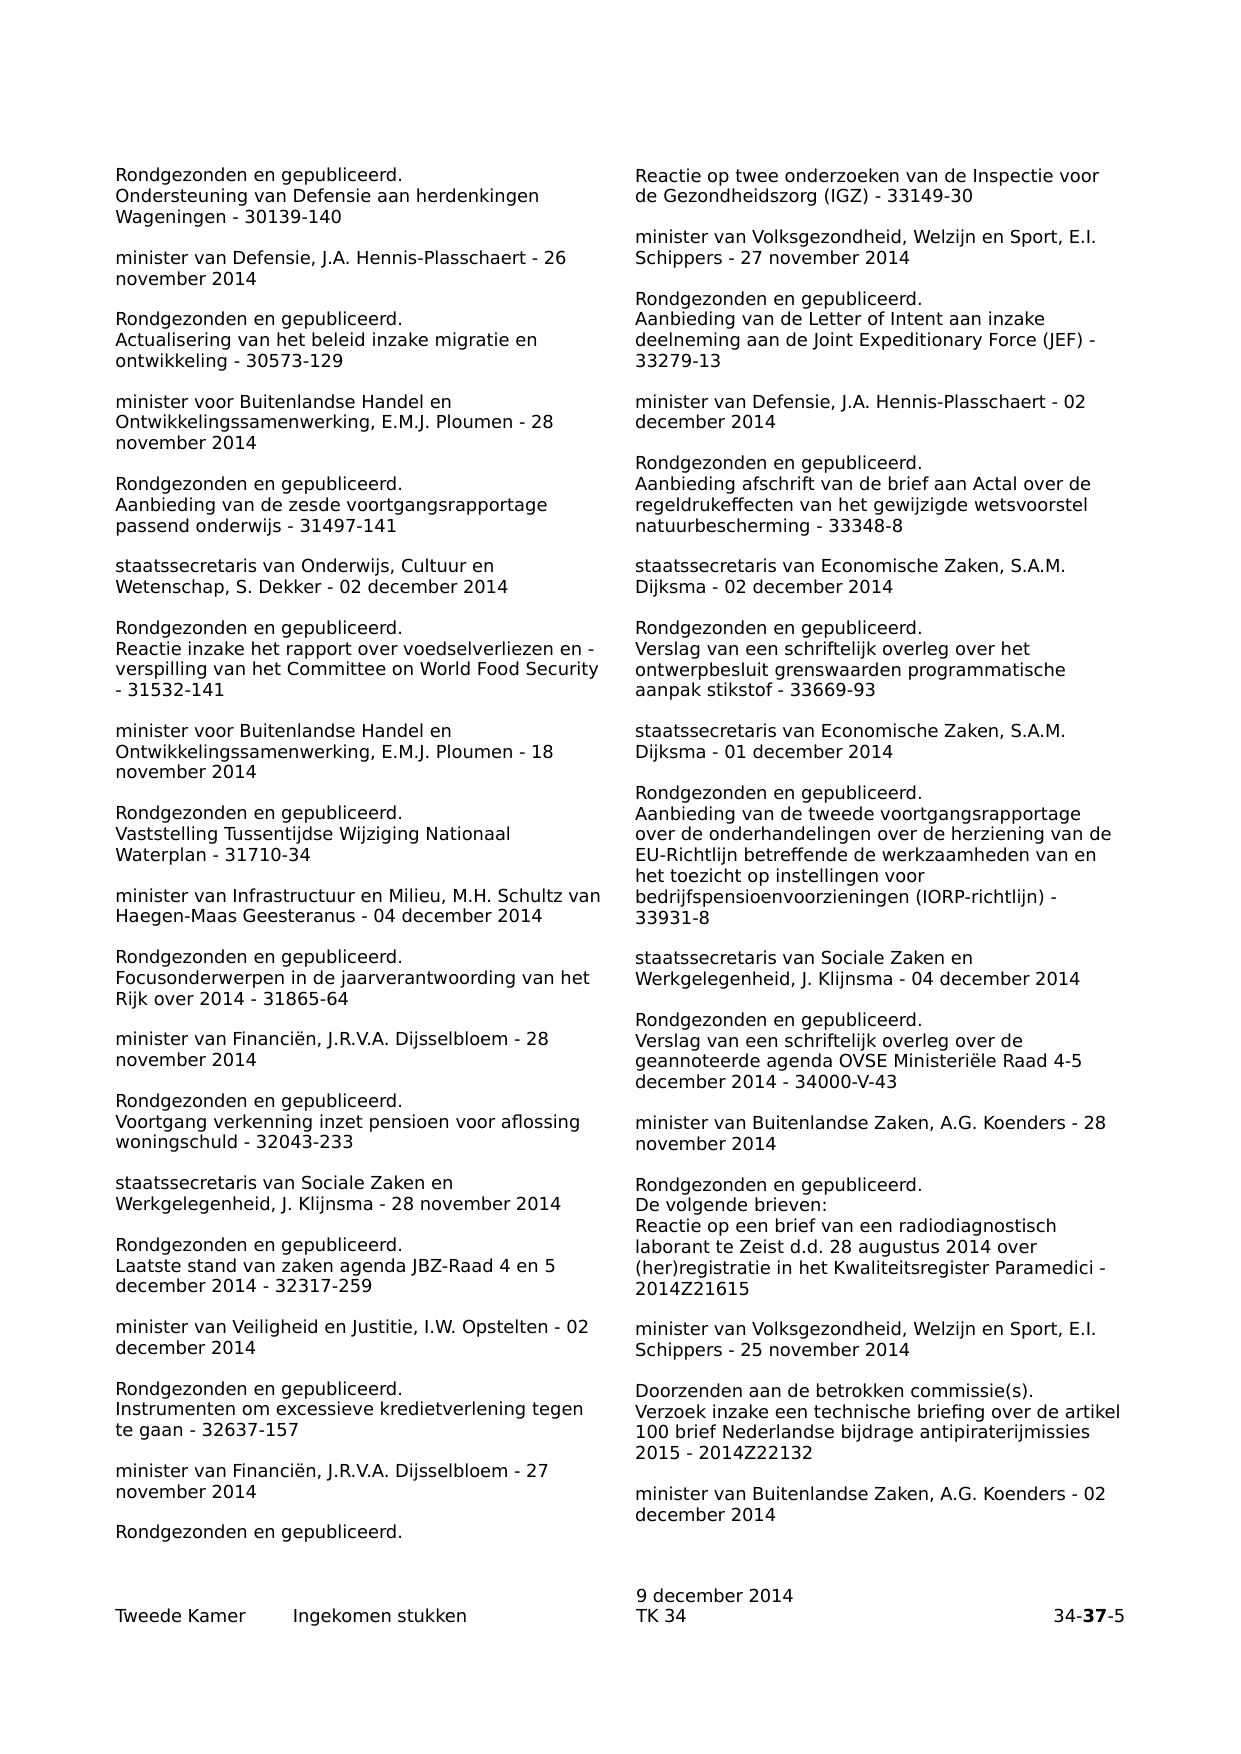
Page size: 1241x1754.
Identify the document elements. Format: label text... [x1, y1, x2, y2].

text minister van Volksgezondheid, Welzijn en Sport, E.I. Schippers - 27 november 2014 [635, 227, 1125, 268]
text staatssecretaris van Onderwijs, Cultuur en Wetenschap, S. Dekker - 02 december 2014 [115, 556, 605, 598]
text Ondersteuning van Defensie aan herdenkingen Wageningen - 30139-140 [115, 186, 605, 228]
text minister van Financiën, J.R.V.A. Dijsselbloem - 28 november 2014 [115, 1029, 605, 1071]
text Rondgezonden en gepubliceerd. [635, 1010, 1125, 1030]
text Aanbieding afschrift van de brief aan Actal over de regeldrukeffecten van het gewijzigde wetsvoorstel natuurbescherming - 33348-8 [635, 474, 1125, 536]
text staatssecretaris van Sociale Zaken en Werkgelegenheid, J. Klijnsma - 04 december 2014 [635, 948, 1125, 990]
text Rondgezonden en gepubliceerd. [115, 165, 605, 186]
text Verslag van een schriftelijk overleg over het ontwerpbesluit grenswaarden programmatische aanpak stikstof - 33669-93 [635, 638, 1125, 701]
text minister van Volksgezondheid, Welzijn en Sport, E.I. Schippers - 25 november 2014 [635, 1319, 1125, 1361]
text Aanbieding van de tweede voortgangsrapportage over de onderhandelingen over de herziening van de EU-Richtlijn betreffende de werkzaamheden van en het toezicht op instellingen voor bedrijfspensioenvoorzieningen (IORP-richtlijn) - 33931-8 [635, 803, 1125, 928]
text Reactie inzake het rapport over voedselverliezen en -verspilling van het Committee on World Food Security - 31532-141 [115, 638, 605, 701]
text minister van Infrastructuur en Milieu, M.H. Schultz van Haegen-Maas Geesteranus - 04 december 2014 [115, 885, 605, 927]
text Vaststelling Tussentijdse Wijziging Nationaal Waterplan - 31710-34 [115, 824, 605, 865]
text Voortgang verkenning inzet pensioen voor aflossing woningschuld - 32043-233 [115, 1111, 605, 1153]
text minister van Buitenlandse Zaken, A.G. Koenders - 28 november 2014 [635, 1113, 1125, 1154]
text Doorzenden aan de betrokken commissie(s). [635, 1381, 1125, 1401]
text staatssecretaris van Sociale Zaken en Werkgelegenheid, J. Klijnsma - 28 november 2014 [115, 1173, 605, 1214]
text staatssecretaris van Economische Zaken, S.A.M. Dijksma - 01 december 2014 [635, 721, 1125, 762]
text Rondgezonden en gepubliceerd. [115, 1091, 605, 1111]
text Rondgezonden en gepubliceerd. [115, 947, 605, 968]
text minister van Buitenlandse Zaken, A.G. Koenders - 02 december 2014 [635, 1484, 1125, 1525]
text Aanbieding van de zesde voortgangsrapportage passend onderwijs - 31497-141 [115, 494, 605, 536]
text Reactie op twee onderzoeken van de Inspectie voor de Gezondheidszorg (IGZ) - 33149-30 [635, 165, 1125, 207]
text minister van Financiën, J.R.V.A. Dijsselbloem - 27 november 2014 [115, 1461, 605, 1502]
text Rondgezonden en gepubliceerd. [115, 803, 605, 824]
text Rondgezonden en gepubliceerd. [115, 1522, 605, 1543]
text Rondgezonden en gepubliceerd. [635, 453, 1125, 474]
text minister van Defensie, J.A. Hennis-Plasschaert - 02 december 2014 [635, 392, 1125, 433]
text Rondgezonden en gepubliceerd. [115, 618, 605, 638]
text Reactie op een brief van een radiodiagnostisch laborant te Zeist d.d. 28 augustus 2014 over (her)registratie in het Kwaliteitsregister Paramedici - 2014Z21615 [635, 1216, 1125, 1299]
text Rondgezonden en gepubliceerd. [635, 618, 1125, 638]
text Laatste stand van zaken agenda JBZ-Raad 4 en 5 december 2014 - 32317-259 [115, 1255, 605, 1297]
text Rondgezonden en gepubliceerd. [635, 1174, 1125, 1195]
text Rondgezonden en gepubliceerd. [115, 1378, 605, 1399]
text De volgende brieven: [635, 1195, 1125, 1216]
text Verzoek inzake een technische briefing over de artikel 100 brief Nederlandse bijdrage antipiraterijmissies 2015 - 2014Z22132 [635, 1401, 1125, 1464]
text Actualisering van het beleid inzake migratie en ontwikkeling - 30573-129 [115, 330, 605, 372]
text minister van Defensie, J.A. Hennis-Plasschaert - 26 november 2014 [115, 248, 605, 289]
text Rondgezonden en gepubliceerd. [115, 309, 605, 330]
text Rondgezonden en gepubliceerd. [115, 1234, 605, 1255]
text Verslag van een schriftelijk overleg over de geannoteerde agenda OVSE Ministeriële Raad 4-5 december 2014 - 34000-V-43 [635, 1030, 1125, 1093]
text Rondgezonden en gepubliceerd. [635, 288, 1125, 309]
text minister van Veiligheid en Justitie, I.W. Opstelten - 02 december 2014 [115, 1317, 605, 1358]
text staatssecretaris van Economische Zaken, S.A.M. Dijksma - 02 december 2014 [635, 556, 1125, 598]
text Aanbieding van de Letter of Intent aan inzake deelneming aan de Joint Expeditionary Force (JEF) - 33279-13 [635, 309, 1125, 372]
text minister voor Buitenlandse Handel en Ontwikkelingssamenwerking, E.M.J. Ploumen - 18 november 2014 [115, 721, 605, 783]
text Focusonderwerpen in de jaarverantwoording van het Rijk over 2014 - 31865-64 [115, 968, 605, 1009]
text Instrumenten om excessieve kredietverlening tegen te gaan - 32637-157 [115, 1399, 605, 1441]
text Rondgezonden en gepubliceerd. [115, 474, 605, 494]
text Rondgezonden en gepubliceerd. [635, 782, 1125, 803]
text minister voor Buitenlandse Handel en Ontwikkelingssamenwerking, E.M.J. Ploumen - 28 november 2014 [115, 392, 605, 454]
